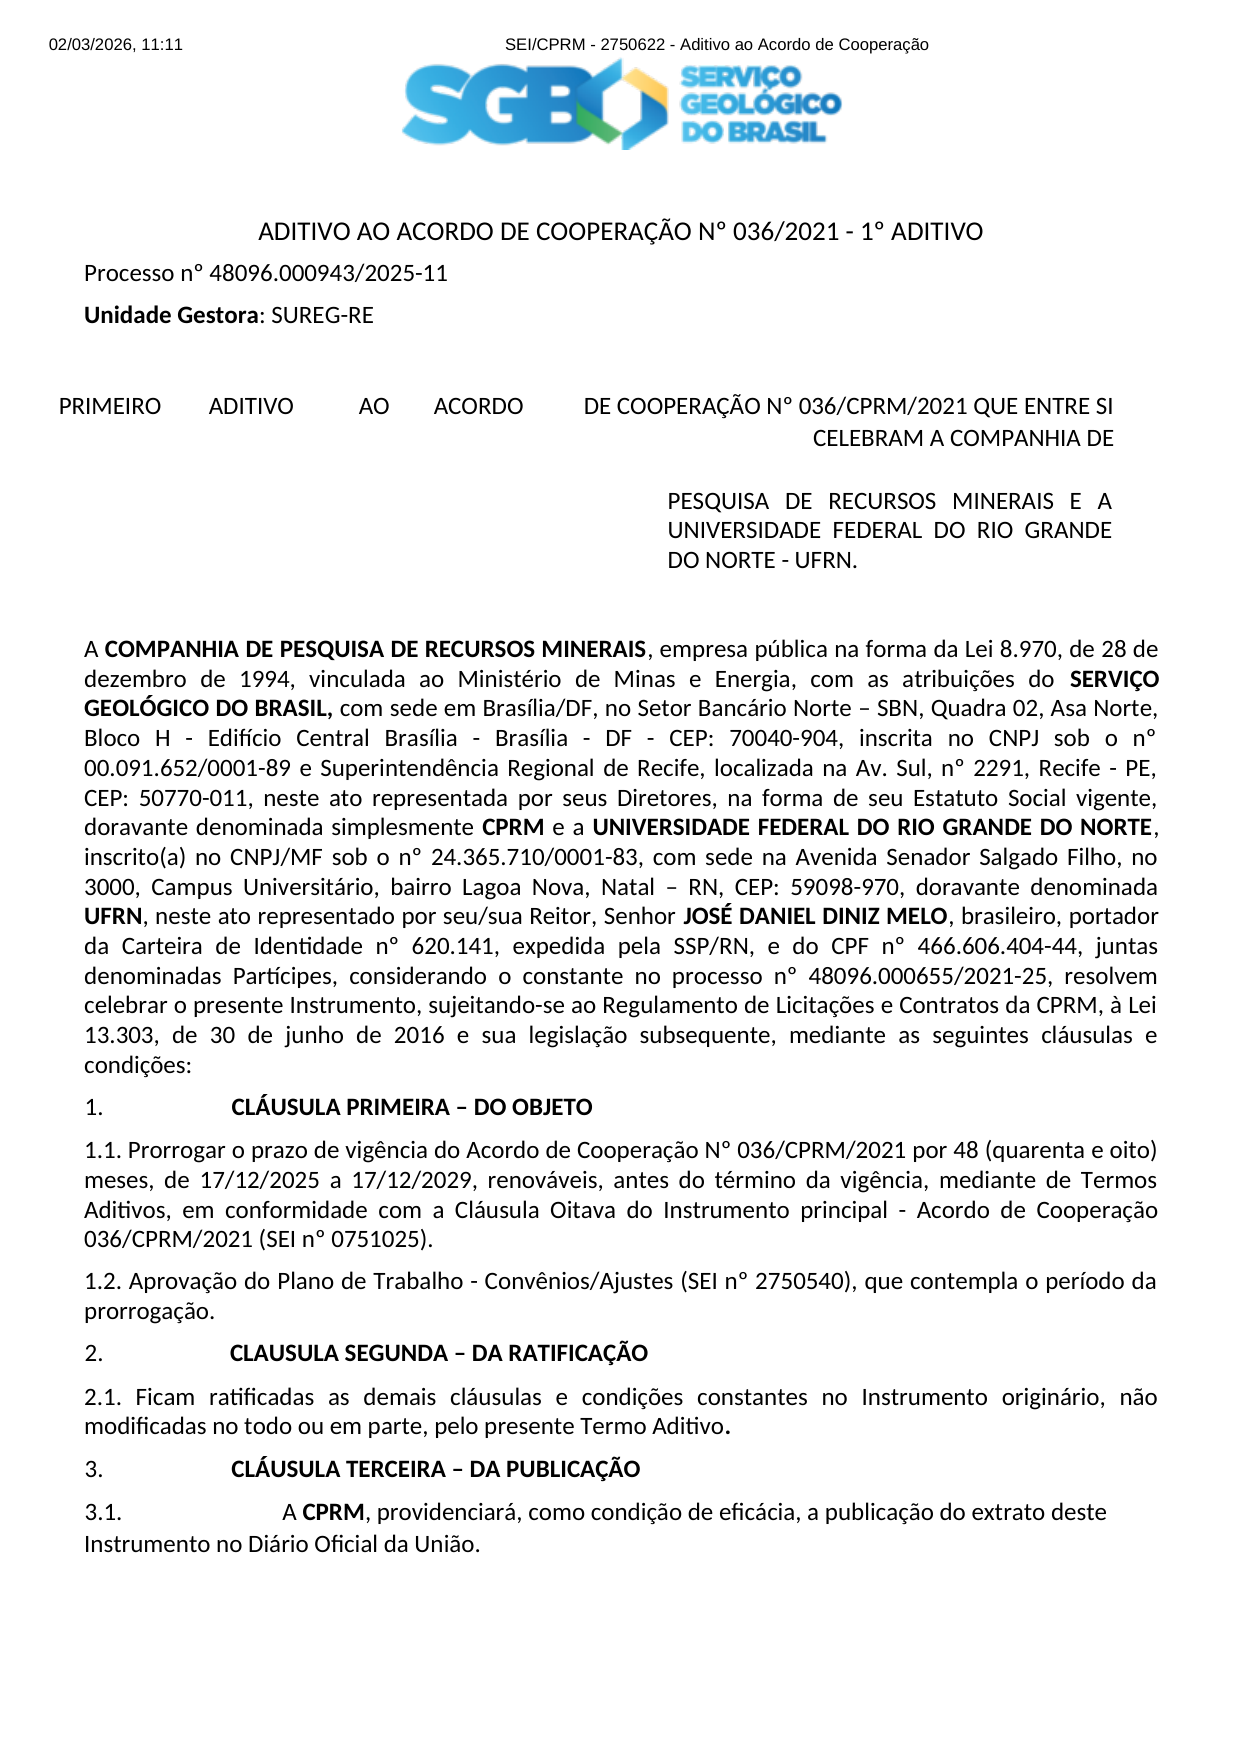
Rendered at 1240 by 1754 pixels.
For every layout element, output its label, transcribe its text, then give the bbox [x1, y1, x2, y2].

text A COMPANHIA DE PESQUISA DE RECURSOS MINERAIS, empresa pública na forma da Lei 8.970, de 28 de dezembro de 1994, vinculada ao Ministério de Minas e Energia, com as atribuições do SERVIÇO GEOLÓGICO DO BRASIL, com sede em Brasília/DF, no Setor Bancário Norte – SBN, Quadra 02, Asa Norte, Bloco H - Edifício Central Brasília - Brasília - DF - CEP: 70040-904, inscrita no CNPJ sob o nº 00.091.652/0001-89 e Superintendência Regional de Recife, localizada na Av. Sul, nº 2291, Recife - PE, CEP: 50770-011, neste ato representada por seus Diretores, na forma de seu Estatuto Social vigente, doravante denominada simplesmente CPRM e a UNIVERSIDADE FEDERAL DO RIO GRANDE DO NORTE, inscrito(a) no CNPJ/MF sob o nº 24.365.710/0001-83, com sede na Avenida Senador Salgado Filho, no 3000, Campus Universitário, bairro Lagoa Nova, Natal – RN, CEP: 59098-970, doravante denominada UFRN, neste ato representado por seu/sua Reitor, Senhor JOSÉ DANIEL DINIZ MELO, brasileiro, portador da Carteira de Identidade nº 620.141, expedida pela SSP/RN, e do CPF nº 466.606.404-44, juntas denominadas Partícipes, considerando o constante no processo nº 48096.000655/2021-25, resolvem celebrar o presente Instrumento, sujeitando-se ao Regulamento de Licitações e Contratos da CPRM, à Lei 13.303, de 30 de junho de 2016 e sua legislação subsequente, mediante as seguintes cláusulas e condições: [84, 634, 1159, 1079]
subtitle PRIMEIRO ADITIVO AO ACORDO DE COOPERAÇÃO Nº 036/CPRM/2021 QUE ENTRE SI CELEBRAM A COMPANHIA DE [51, 390, 1114, 453]
subtitle 3. CLÁUSULA TERCEIRA – DA PUBLICAÇÃO [50, 1453, 1190, 1483]
subtitle ADITIVO AO ACORDO DE COOPERAÇÃO Nº 036/2021 - 1º ADITIVO [52, 214, 1190, 247]
text Instrumento no Diário Oficial da União. [84, 1529, 1159, 1558]
subtitle 2. CLAUSULA SEGUNDA – DA RATIFICAÇÃO [50, 1338, 1190, 1368]
text 1.1. Prorrogar o prazo de vigência do Acordo de Cooperação Nº 036/CPRM/2021 por 48 (quarenta e oito) meses, de 17/12/2025 a 17/12/2029, renováveis, antes do término da vigência, mediante de Termos Aditivos, em conformidade com a Cláusula Oitava do Instrumento principal - Acordo de Cooperação 036/CPRM/2021 (SEI nº 0751025). [84, 1135, 1159, 1254]
text 2.1. Ficam ratificadas as demais cláusulas e condições constantes no Instrumento originário, não modificadas no todo ou em parte, pelo presente Termo Aditivo. [84, 1381, 1159, 1441]
text PESQUISA DE RECURSOS MINERAIS E A UNIVERSIDADE FEDERAL DO RIO GRANDE DO NORTE - UFRN. [667, 486, 1112, 575]
text 3.1. A CPRM, providenciará, como condição de eficácia, a publicação do extrato deste [50, 1497, 1190, 1526]
subtitle 1. CLÁUSULA PRIMEIRA – DO OBJETO [50, 1092, 1190, 1122]
text Unidade Gestora: SUREG-RE [84, 299, 1190, 330]
text 02/03/2026, 11:11 SEI/CPRM - 2750622 - Aditivo ao Acordo de Cooperação [48, 35, 1190, 54]
text Processo nº 48096.000943/2025-11 [84, 257, 1159, 287]
text 1.2. Aprovação do Plano de Trabalho - Convênios/Ajustes (SEI nº 2750540), que contempla o período da prorrogação. [84, 1266, 1159, 1325]
